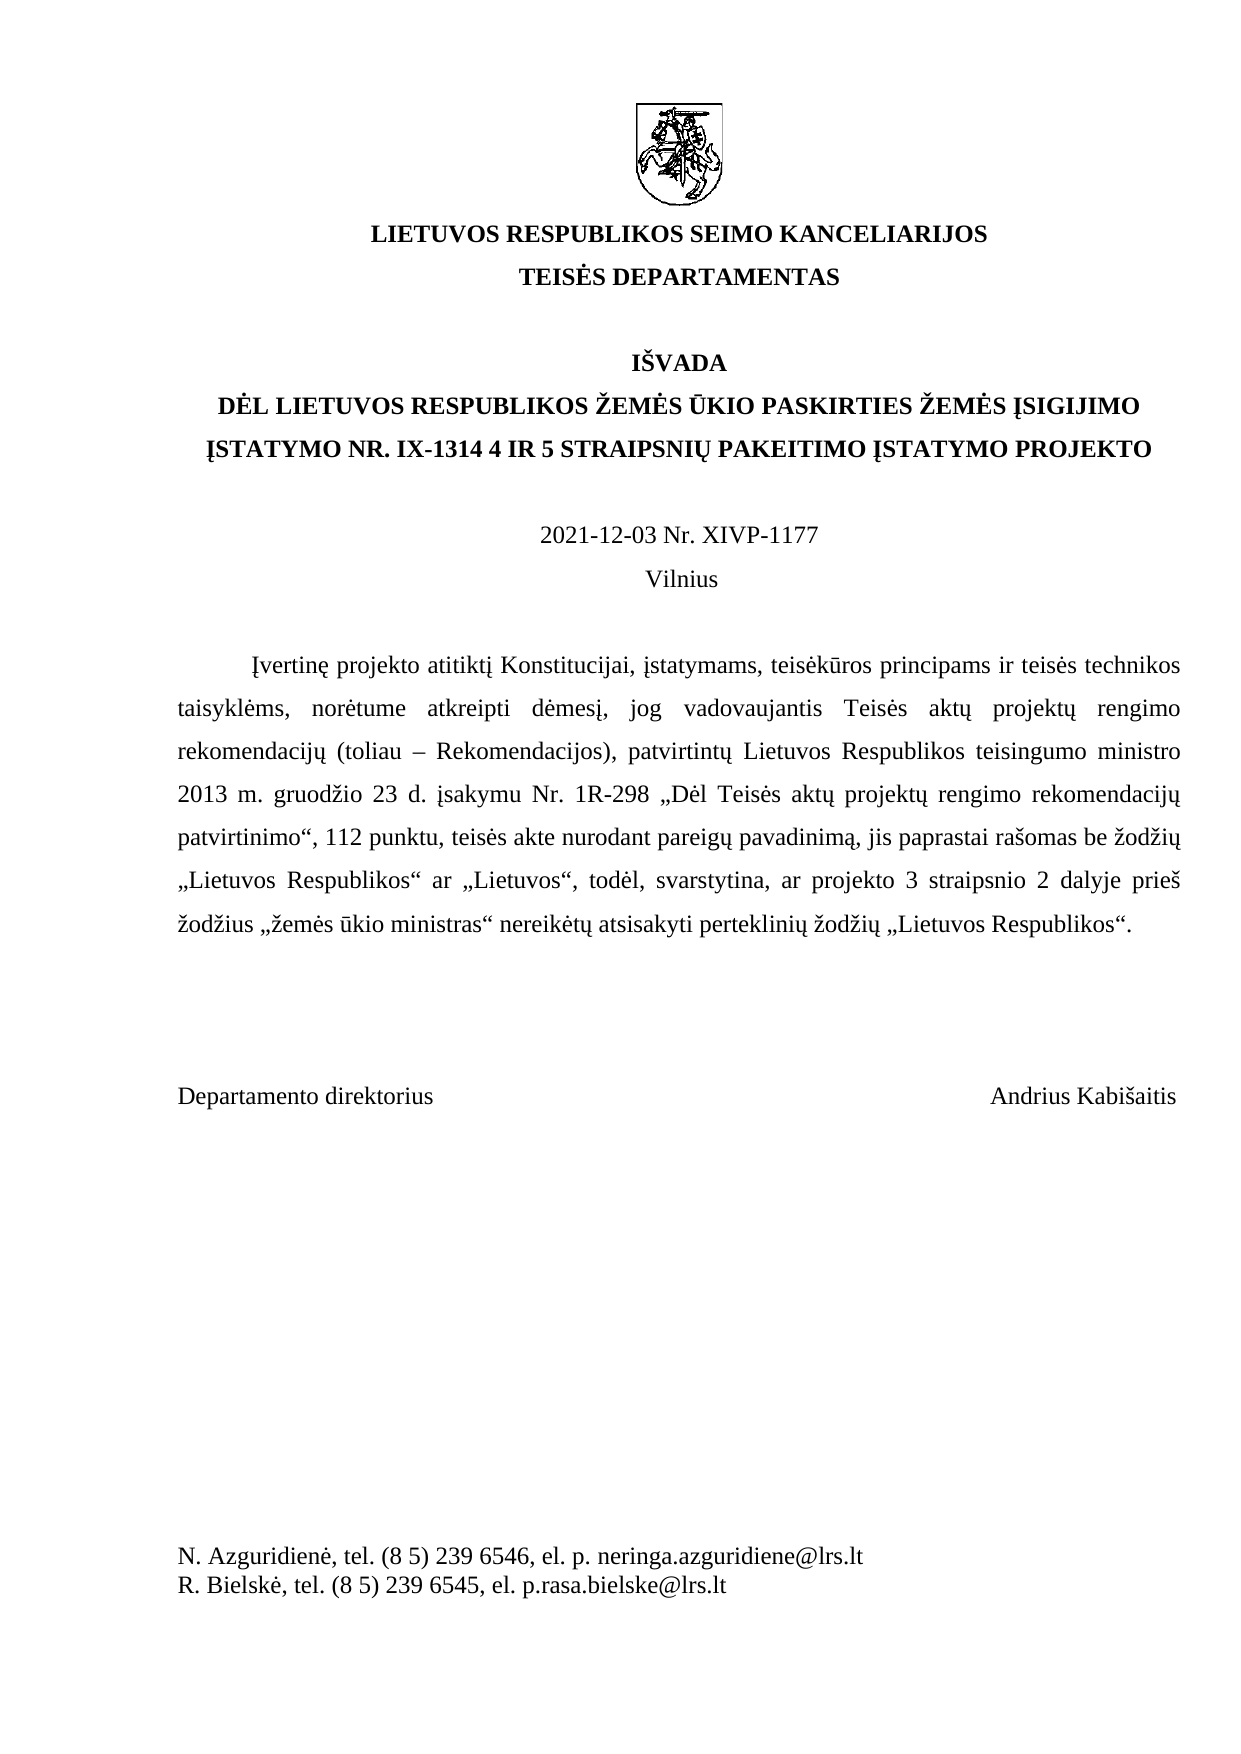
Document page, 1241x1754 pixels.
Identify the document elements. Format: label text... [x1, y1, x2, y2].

text N. Azguridienė, tel. (8 5) 239 6546, el. p. neringa.azguridiene@lrs.lt [177, 1541, 1181, 1570]
text Vilnius [582, 564, 1181, 592]
text Įvertinę projekto atitiktį Konstitucijai, įstatymams, teisėkūros principams ir teisės technikos taisyklėms, norėtume atkreipti dėmesį, jog vadovaujantis Teisės aktų projektų rengimo rekomendacijų (toliau – Rekomendacijos), patvirtintų Lietuvos Respublikos teisingumo ministro 2013 m. gruodžio 23 d. įsakymu Nr. 1R-298 „Dėl Teisės aktų projektų rengimo rekomendacijų patvirtinimo“, 112 punktu, teisės akte nurodant pareigų pavadinimą, jis paprastai rašomas be žodžių „Lietuvos Respublikos“ ar „Lietuvos“, todėl, svarstytina, ar projekto 3 straipsnio 2 dalyje prieš žodžius „žemės ūkio ministras“ nereikėtų atsisakyti perteklinių žodžių „Lietuvos Respublikos“. [177, 650, 1181, 937]
text DĖL LIETUVOS RESPUBLIKOS ŽEMĖS ŪKIO PASKIRTIES ŽEMĖS ĮSIGIJIMO ĮSTATYMO NR. IX-1314 4 IR 5 STRAIPSNIŲ PAKEITIMO ĮSTATYMO PROJEKTO [177, 391, 1181, 463]
subtitle TEISĖS DEPARTAMENTAS [177, 262, 1181, 291]
text Departamento direktorius Andrius Kabišaitis [177, 1081, 1181, 1110]
text 2021-12-03 Nr. XIVP-1177 [177, 521, 1181, 549]
text LIETUVOS RESPUBLIKOS SEIMO KANCELIARIJOS [177, 219, 1181, 247]
text R. Bielskė, tel. (8 5) 239 6545, el. p.rasa.bielske@lrs.lt [177, 1570, 1181, 1599]
text IŠVADA [177, 348, 1181, 377]
